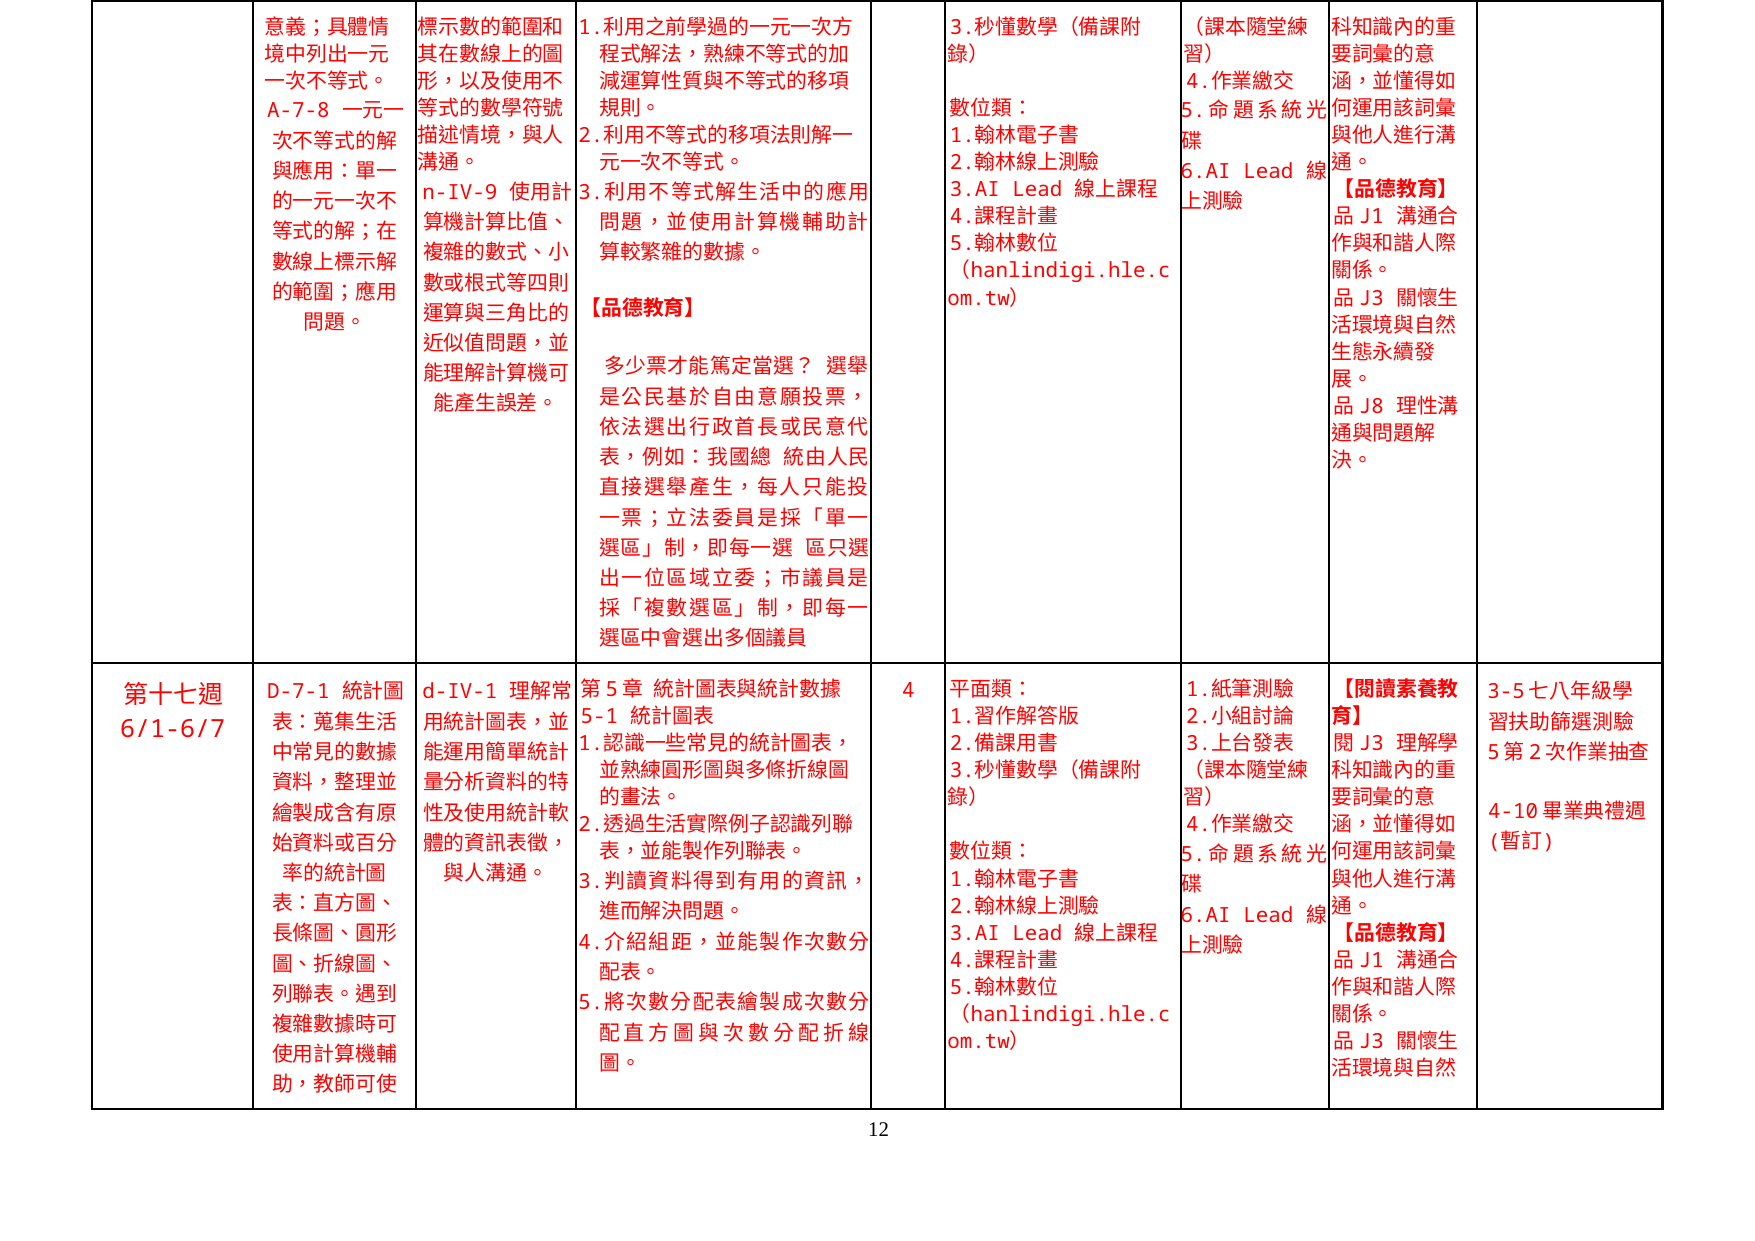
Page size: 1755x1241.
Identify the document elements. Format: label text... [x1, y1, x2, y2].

table_cell 4 [872, 664, 944, 1108]
table_cell 3.秒懂數學（備課附錄） 數位類： 1.翰林電子書 2.翰林線上測驗 3.AI Lead 線上課程 4.課程計畫 5.翰林數位 （hanlindigi.hle.com.tw） [946, 2, 1180, 662]
table_cell D-7-1 統計圖表：蒐集生活中常見的數據資料，整理並繪製成含有原始資料或百分率的統計圖表：直方圖、長條圖、圓形圖、折線圖、列聯表。遇到複雜數據時可使用計算機輔助，教師可使 [254, 664, 415, 1108]
table_cell 第十七週6/1-6/7 [93, 664, 252, 1108]
table_cell 1.利用之前學過的一元一次方程式解法，熟練不等式的加減運算性質與不等式的移項規則。 2.利用不等式的移項法則解一元一次不等式。 3.利用不等式解生活中的應用問題，並使用計算機輔助計算較繁雜的數據。 【品德教育】 多少票才能篤定當選？ 選舉是公民基於自由意願投票，依法選出行政首長或民意代表，例如：我國總 統由人民直接選舉產生，每人只能投一票；立法委員是採「單一選區」制，即每一選 區只選出一位區域立委；市議員是採「複數選區」制，即每一選區中會選出多個議員 [577, 2, 870, 662]
table_cell 意義；具體情境中列出一元一次不等式。 A-7-8 一元一次不等式的解與應用：單一的一元一次不等式的解；在數線上標示解的範圍；應用問題。 [254, 2, 415, 662]
table_cell 平面類： 1.習作解答版 2.備課用書 3.秒懂數學（備課附錄） 數位類： 1.翰林電子書 2.翰林線上測驗 3.AI Lead 線上課程 4.課程計畫 5.翰林數位 （hanlindigi.hle.com.tw） [946, 664, 1180, 1108]
table_cell d-IV-1 理解常用統計圖表，並能運用簡單統計量分析資料的特性及使用統計軟體的資訊表徵，與人溝通。 [417, 664, 575, 1108]
table_cell 3-5七八年級學習扶助篩選測驗 5第2次作業抽查 4-10畢業典禮週(暫訂) [1478, 664, 1661, 1108]
table_cell 1.紙筆測驗 2.小組討論 3.上台發表（課本隨堂練習） 4.作業繳交 5.命題系統光碟 6.AI Lead 線上測驗 [1182, 664, 1328, 1108]
table_cell 第5章 統計圖表與統計數據 5-1 統計圖表 1.認識一些常見的統計圖表，並熟練圓形圖與多條折線圖的畫法。 2.透過生活實際例子認識列聯表，並能製作列聯表。 3.判讀資料得到有用的資訊，進而解決問題。 4.介紹組距，並能製作次數分配表。 5.將次數分配表繪製成次數分配直方圖與次數分配折線圖。 [577, 664, 870, 1108]
table_cell 科知識內的重要詞彙的意涵，並懂得如何運用該詞彙與他人進行溝通。 【品德教育】 品J1 溝通合作與和諧人際關係。 品J3 關懷生活環境與自然生態永續發展。 品J8 理性溝通與問題解決。 [1330, 2, 1476, 662]
table_cell 【閱讀素養教育】 閱J3 理解學科知識內的重要詞彙的意涵，並懂得如何運用該詞彙與他人進行溝通。 【品德教育】 品J1 溝通合作與和諧人際關係。 品J3 關懷生活環境與自然 [1330, 664, 1476, 1108]
table_cell [872, 2, 944, 662]
table_cell （課本隨堂練習） 4.作業繳交 5.命題系統光碟 6.AI Lead 線上測驗 [1182, 2, 1328, 662]
table_cell 標示數的範圍和其在數線上的圖形，以及使用不等式的數學符號描述情境，與人溝通。 n-IV-9 使用計算機計算比值、複雜的數式、小數或根式等四則運算與三角比的近似值問題，並能理解計算機可能產生誤差。 [417, 2, 575, 662]
table_cell [93, 2, 252, 662]
table_cell [1478, 2, 1661, 662]
